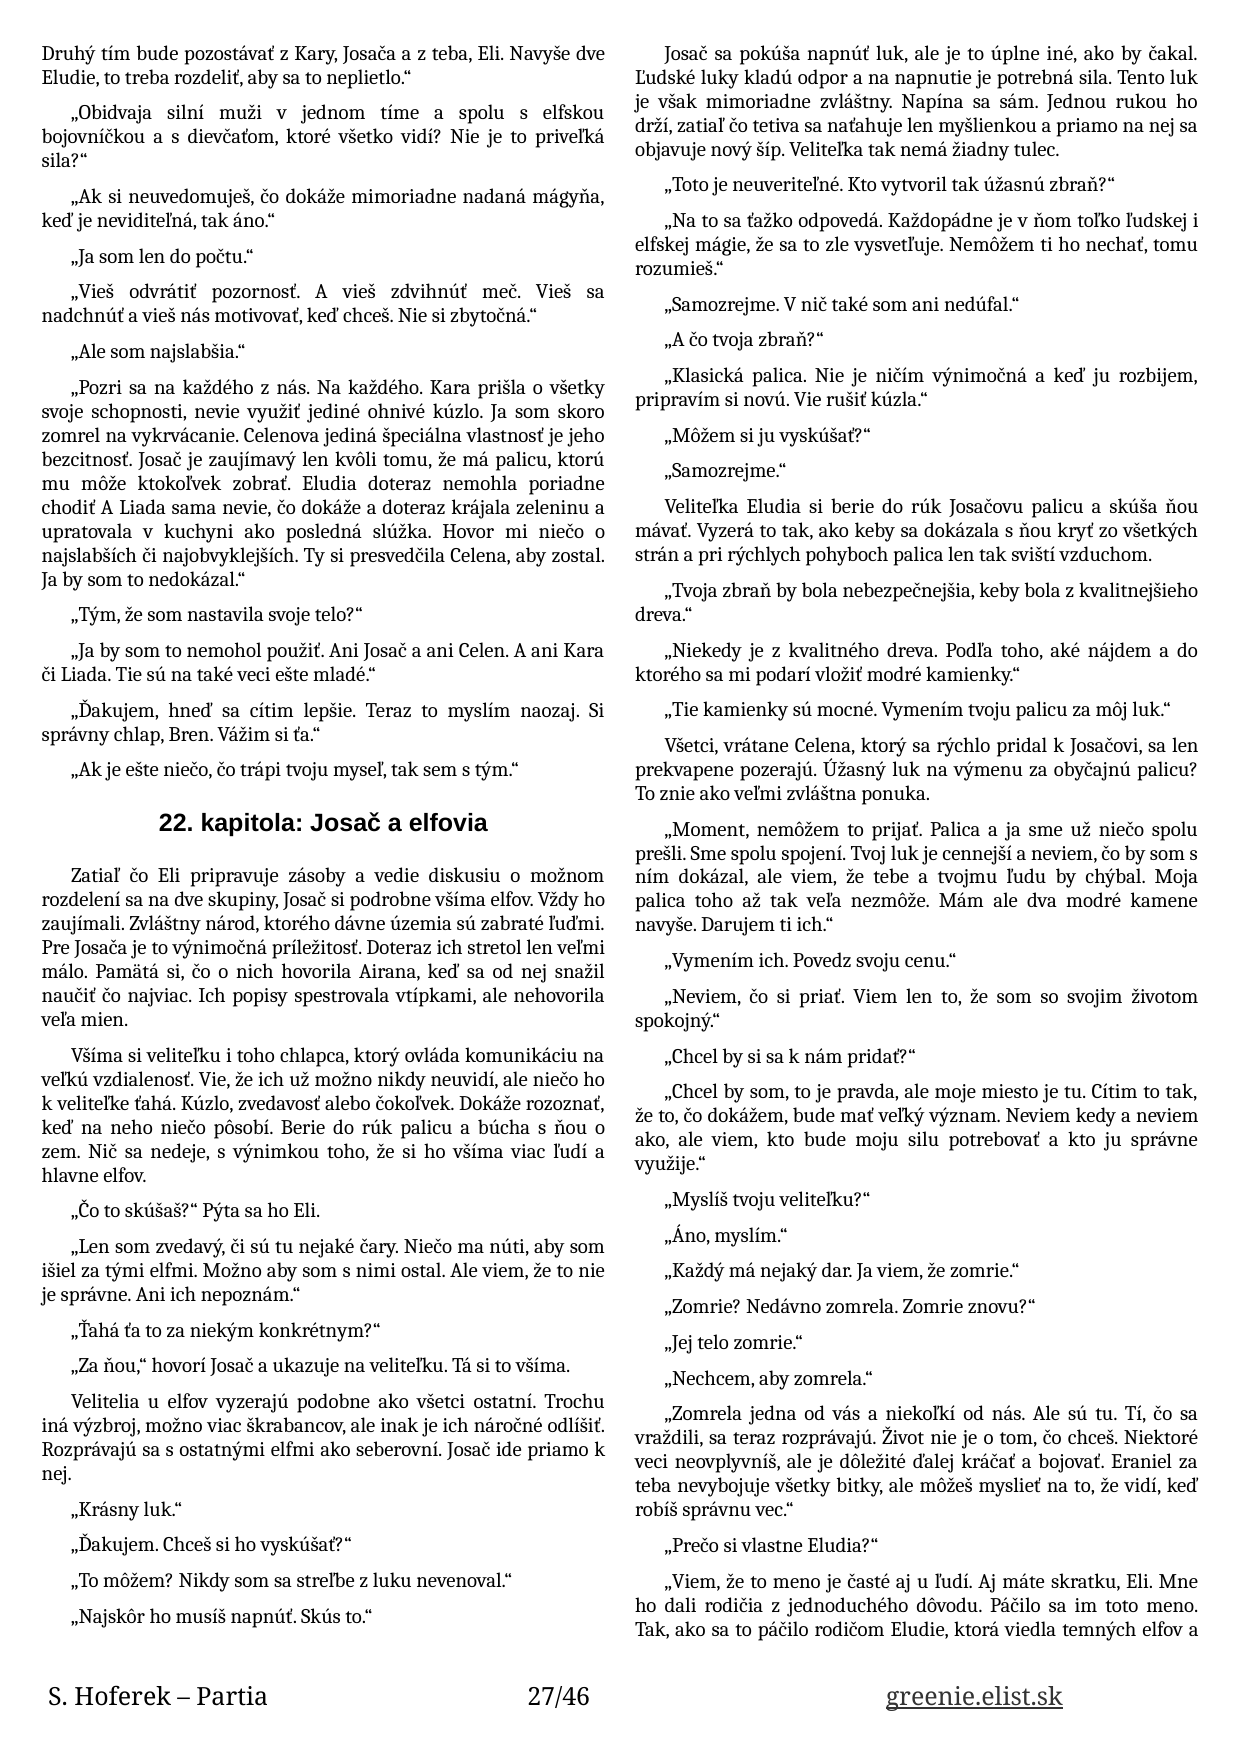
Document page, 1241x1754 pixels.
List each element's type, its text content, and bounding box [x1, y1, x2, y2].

text Zatiaľ čo Eli pripravuje zásoby a vedie diskusiu o možnom rozdelení sa na dve skupiny, Josač si podrobne všíma elfov. Vždy ho zaujímali. Zvláštny národ, ktorého dávne územia sú zabraté ľuďmi. Pre Josača je to výnimočná príležitosť. Doteraz ich stretol len veľmi málo. Pamätá si, čo o nich hovorila Airana, keď sa od nej snažil naučiť čo najviac. Ich popisy spestrovala vtípkami, ale nehovorila veľa mien. [41, 864, 605, 1032]
text „Nechcem, aby zomrela.“ [635, 1366, 1199, 1390]
text „Vieš odvrátiť pozornosť. A vieš zdvihnúť meč. Vieš sa nadchnúť a vieš nás motivovať, keď chceš. Nie si zbytočná.“ [41, 280, 605, 328]
text „Len som zvedavý, či sú tu nejaké čary. Niečo ma núti, aby som išiel za tými elfmi. Možno aby som s nimi ostal. Ale viem, že to nie je správne. Ani ich nepoznám.“ [41, 1235, 605, 1307]
text Josač sa pokúša napnúť luk, ale je to úplne iné, ako by čakal. Ľudské luky kladú odpor a na napnutie je potrebná sila. Tento luk je však mimoriadne zvláštny. Napína sa sám. Jednou rukou ho drží, zatiaľ čo tetiva sa naťahuje len myšlienkou a priamo na nej sa objavuje nový šíp. Veliteľka tak nemá žiadny tulec. [635, 41, 1199, 161]
text „Tie kamienky sú mocné. Vymením tvoju palicu za môj luk.“ [635, 698, 1199, 722]
text Druhý tím bude pozostávať z Kary, Josača a z teba, Eli. Navyše dve Eludie, to treba rozdeliť, aby sa to neplietlo.“ [41, 41, 605, 89]
text „Moment, nemôžem to prijať. Palica a ja sme už niečo spolu prešli. Sme spolu spojení. Tvoj luk je cennejší a neviem, čo by som s ním dokázal, ale viem, že tebe a tvojmu ľudu by chýbal. Moja palica toho až tak veľa nezmôže. Mám ale dva modré kamene navyše. Darujem ti ich.“ [635, 817, 1199, 937]
text „Najskôr ho musíš napnúť. Skús to.“ [41, 1604, 605, 1628]
text „Klasická palica. Nie je ničím výnimočná a keď ju rozbijem, pripravím si novú. Vie rušiť kúzla.“ [635, 364, 1199, 412]
text „Jej telo zomrie.“ [635, 1331, 1199, 1354]
text „Na to sa ťažko odpovedá. Každopádne je v ňom toľko ľudskej i elfskej mágie, že sa to zle vysvetľuje. Nemôžem ti ho nechať, tomu rozumieš.“ [635, 209, 1199, 281]
text „Obidvaja silní muži v jednom tíme a spolu s elfskou bojovníčkou a s dievčaťom, ktoré všetko vidí? Nie je to priveľká sila?“ [41, 101, 605, 173]
text „Pozri sa na každého z nás. Na každého. Kara prišla o všetky svoje schopnosti, nevie využiť jediné ohnivé kúzlo. Ja som skoro zomrel na vykrvácanie. Celenova jediná špeciálna vlastnosť je jeho bezcitnosť. Josač je zaujímavý len kvôli tomu, že má palicu, ktorú mu môže ktokoľvek zobrať. Eludia doteraz nemohla poriadne chodiť A Liada sama nevie, čo dokáže a doteraz krájala zeleninu a upratovala v kuchyni ako posledná slúžka. Hovor mi niečo o najslabších či najobvyklejších. Ty si presvedčila Celena, aby zostal. Ja by som to nedokázal.“ [41, 376, 605, 591]
text „Zomrela jedna od vás a niekoľkí od nás. Ale sú tu. Tí, čo sa vraždili, sa teraz rozprávajú. Život nie je o tom, čo chceš. Niektoré veci neovplyvníš, ale je dôležité ďalej kráčať a bojovať. Eraniel za teba nevybojuje všetky bitky, ale môžeš myslieť na to, že vidí, keď robíš správnu vec.“ [635, 1402, 1199, 1522]
text „Ja som len do počtu.“ [41, 244, 605, 268]
text „Vymením ich. Povedz svoju cenu.“ [635, 949, 1199, 973]
text „Samozrejme. V nič také som ani nedúfal.“ [635, 292, 1199, 316]
text „A čo tvoja zbraň?“ [635, 328, 1199, 352]
text Všíma si veliteľku i toho chlapca, ktorý ovláda komunikáciu na veľkú vzdialenosť. Vie, že ich už možno nikdy neuvidí, ale niečo ho k veliteľke ťahá. Kúzlo, zvedavosť alebo čokoľvek. Dokáže rozoznať, keď na neho niečo pôsobí. Berie do rúk palicu a búcha s ňou o zem. Nič sa nedeje, s výnimkou toho, že si ho všíma viac ľudí a hlavne elfov. [41, 1043, 605, 1187]
text „Samozrejme.“ [635, 459, 1199, 483]
text Veliteľka Eludia si berie do rúk Josačovu palicu a skúša ňou mávať. Vyzerá to tak, ako keby sa dokázala s ňou kryť zo všetkých strán a pri rýchlych pohyboch palica len tak sviští vzduchom. [635, 495, 1199, 567]
text „Chcel by si sa k nám pridať?“ [635, 1044, 1199, 1068]
text „Ďakujem. Chceš si ho vyskúšať?“ [41, 1533, 605, 1557]
text „Ale som najslabšia.“ [41, 340, 605, 364]
subtitle 22. kapitola: Josač a elfovia [41, 808, 605, 837]
text „Môžem si ju vyskúšať?“ [635, 423, 1199, 447]
text „Ak si neuvedomuješ, čo dokáže mimoriadne nadaná mágyňa, keď je neviditeľná, tak áno.“ [41, 185, 605, 233]
text „Niekedy je z kvalitného dreva. Podľa toho, aké nájdem a do ktorého sa mi podarí vložiť modré kamienky.“ [635, 638, 1199, 686]
text Všetci, vrátane Celena, ktorý sa rýchlo pridal k Josačovi, sa len prekvapene pozerajú. Úžasný luk na výmenu za obyčajnú palicu? To znie ako veľmi zvláštna ponuka. [635, 734, 1199, 806]
text „To môžem? Nikdy som sa streľbe z luku nevenoval.“ [41, 1569, 605, 1593]
text „Áno, myslím.“ [635, 1223, 1199, 1247]
text „Neviem, čo si priať. Viem len to, že som so svojim životom spokojný.“ [635, 984, 1199, 1032]
text „Ďakujem, hneď sa cítim lepšie. Teraz to myslím naozaj. Si správny chlap, Bren. Vážim si ťa.“ [41, 698, 605, 746]
text „Viem, že to meno je časté aj u ľudí. Aj máte skratku, Eli. Mne ho dali rodičia z jednoduchého dôvodu. Páčilo sa im toto meno. Tak, ako sa to páčilo rodičom Eludie, ktorá viedla temných elfov a [635, 1569, 1199, 1641]
text „Ja by som to nemohol použiť. Ani Josač a ani Celen. A ani Kara či Liada. Tie sú na také veci ešte mladé.“ [41, 639, 605, 687]
text „Toto je neuveriteľné. Kto vytvoril tak úžasnú zbraň?“ [635, 173, 1199, 197]
text „Každý má nejaký dar. Ja viem, že zomrie.“ [635, 1259, 1199, 1283]
text „Myslíš tvoju veliteľku?“ [635, 1188, 1199, 1212]
text „Čo to skúšaš?“ Pýta sa ho Eli. [41, 1199, 605, 1223]
text „Za ňou,“ hovorí Josač a ukazuje na veliteľku. Tá si to všíma. [41, 1354, 605, 1378]
text „Prečo si vlastne Eludia?“ [635, 1533, 1199, 1557]
text „Krásny luk.“ [41, 1497, 605, 1521]
text „Tým, že som nastavila svoje telo?“ [41, 603, 605, 627]
text „Chcel by som, to je pravda, ale moje miesto je tu. Cítim to tak, že to, čo dokážem, bude mať veľký význam. Neviem kedy a neviem ako, ale viem, kto bude moju silu potrebovať a kto ju správne využije.“ [635, 1080, 1199, 1176]
text „Ťahá ťa to za niekým konkrétnym?“ [41, 1318, 605, 1342]
text Velitelia u elfov vyzerajú podobne ako všetci ostatní. Trochu iná výzbroj, možno viac škrabancov, ale inak je ich náročné odlíšiť. Rozprávajú sa s ostatnými elfmi ako seberovní. Josač ide priamo k nej. [41, 1390, 605, 1486]
text „Tvoja zbraň by bola nebezpečnejšia, keby bola z kvalitnejšieho dreva.“ [635, 578, 1199, 626]
text „Ak je ešte niečo, čo trápi tvoju myseľ, tak sem s tým.“ [41, 758, 605, 782]
text „Zomrie? Nedávno zomrela. Zomrie znovu?“ [635, 1295, 1199, 1319]
